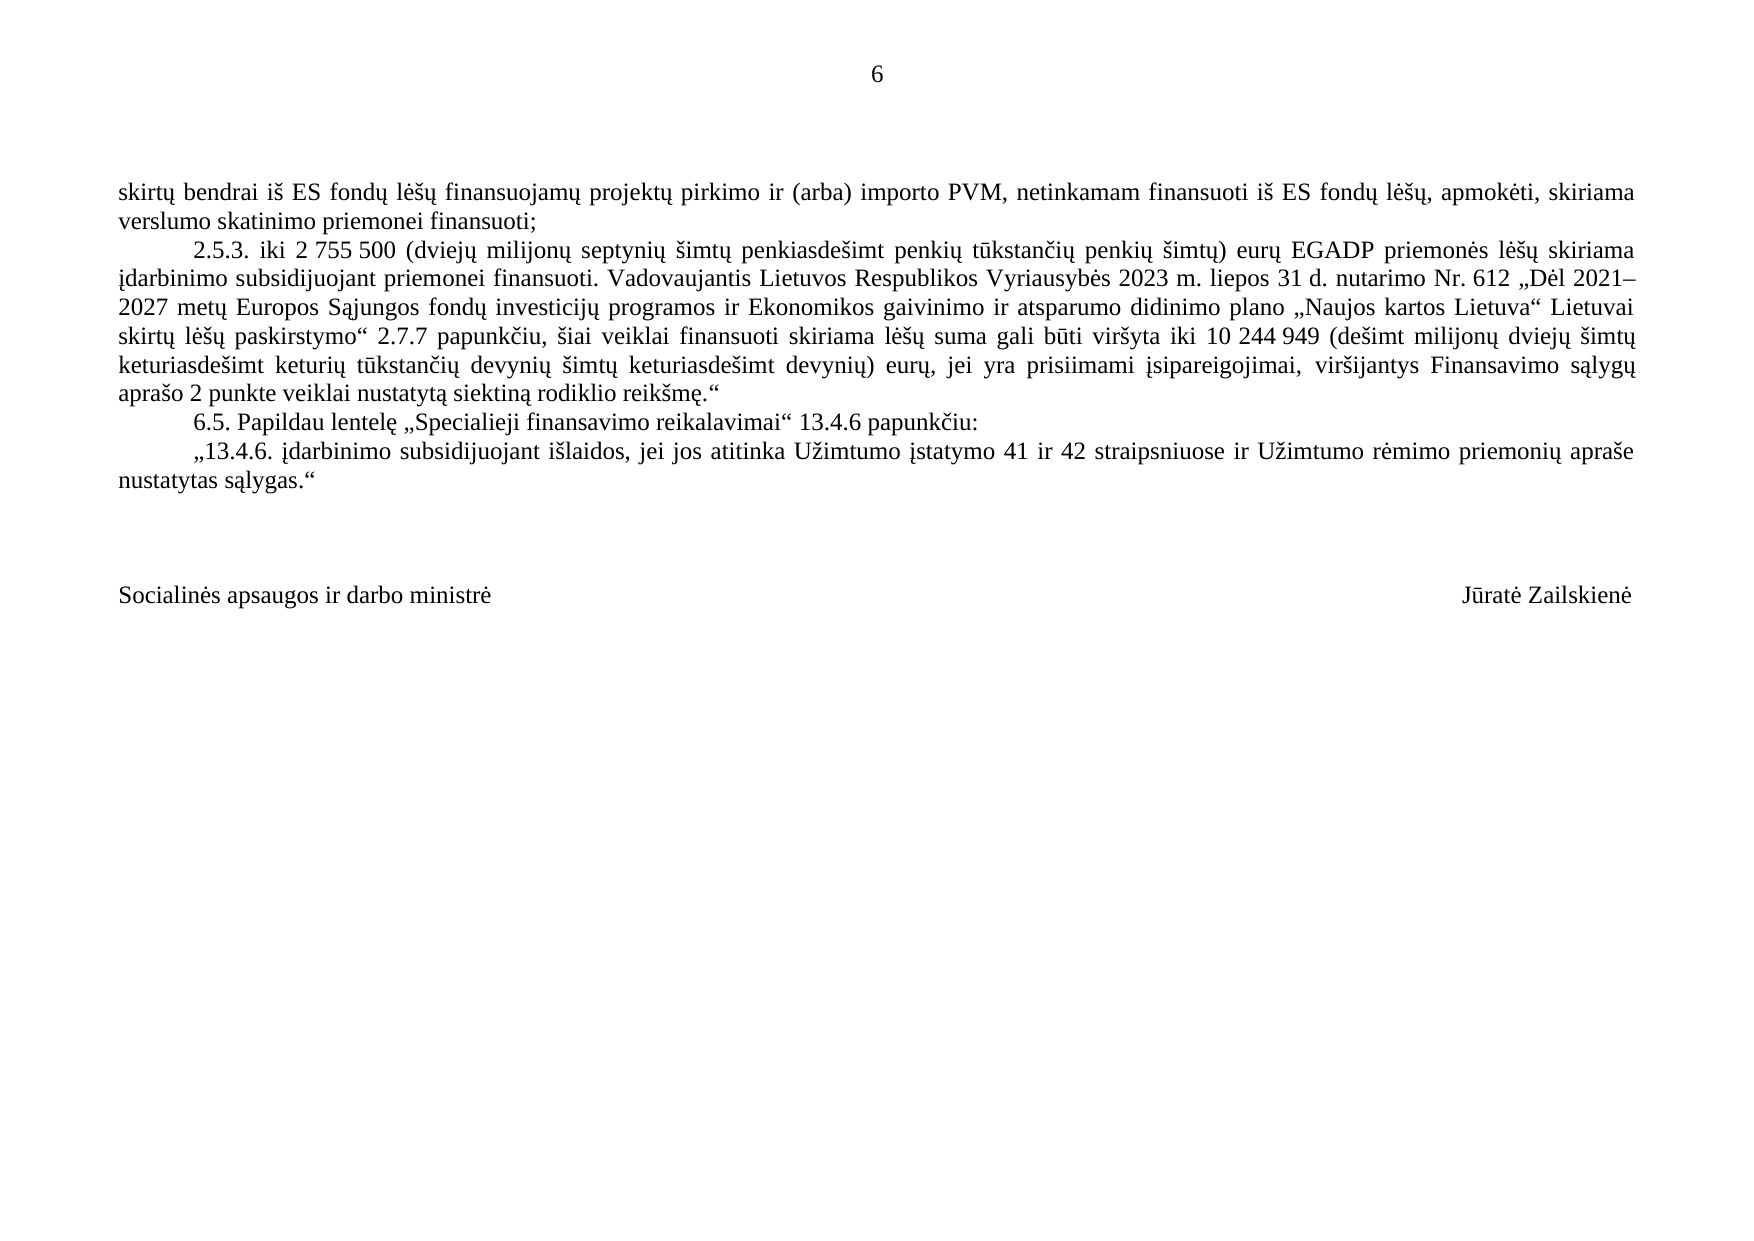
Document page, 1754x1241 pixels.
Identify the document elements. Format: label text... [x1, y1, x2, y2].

text 2.5.3. iki 2 755 500 (dviejų milijonų septynių šimtų penkiasdešimt penkių tūkstančių penkių šimtų) eurų EGADP priemonės lėšų skiriama įdarbinimo subsidijuojant priemonei finansuoti. Vadovaujantis Lietuvos Respublikos Vyriausybės 2023 m. liepos 31 d. nutarimo Nr. 612 „Dėl 2021–2027 metų Europos Sąjungos fondų investicijų programos ir Ekonomikos gaivinimo ir atsparumo didinimo plano „Naujos kartos Lietuva“ Lietuvai skirtų lėšų paskirstymo“ 2.7.7 papunkčiu, šiai veiklai finansuoti skiriama lėšų suma gali būti viršyta iki 10 244 949 (dešimt milijonų dviejų šimtų keturiasdešimt keturių tūkstančių devynių šimtų keturiasdešimt devynių) eurų, jei yra prisiimami įsipareigojimai, viršijantys Finansavimo sąlygų aprašo 2 punkte veiklai nustatytą siektiną rodiklio reikšmę.“ [118, 235, 1636, 407]
text 6.5. Papildau lentelę „Specialieji finansavimo reikalavimai“ 13.4.6 papunkčiu: [118, 407, 1636, 436]
text „13.4.6. įdarbinimo subsidijuojant išlaidos, jei jos atitinka Užimtumo įstatymo 41 ir 42 straipsniuose ir Užimtumo rėmimo priemonių apraše nustatytas sąlygas.“ [118, 436, 1636, 493]
text skirtų bendrai iš ES fondų lėšų finansuojamų projektų pirkimo ir (arba) importo PVM, netinkamam finansuoti iš ES fondų lėšų, apmokėti, skiriama verslumo skatinimo priemonei finansuoti; [118, 177, 1636, 235]
text Socialinės apsaugos ir darbo ministrė Jūratė Zailskienė [118, 580, 1636, 608]
